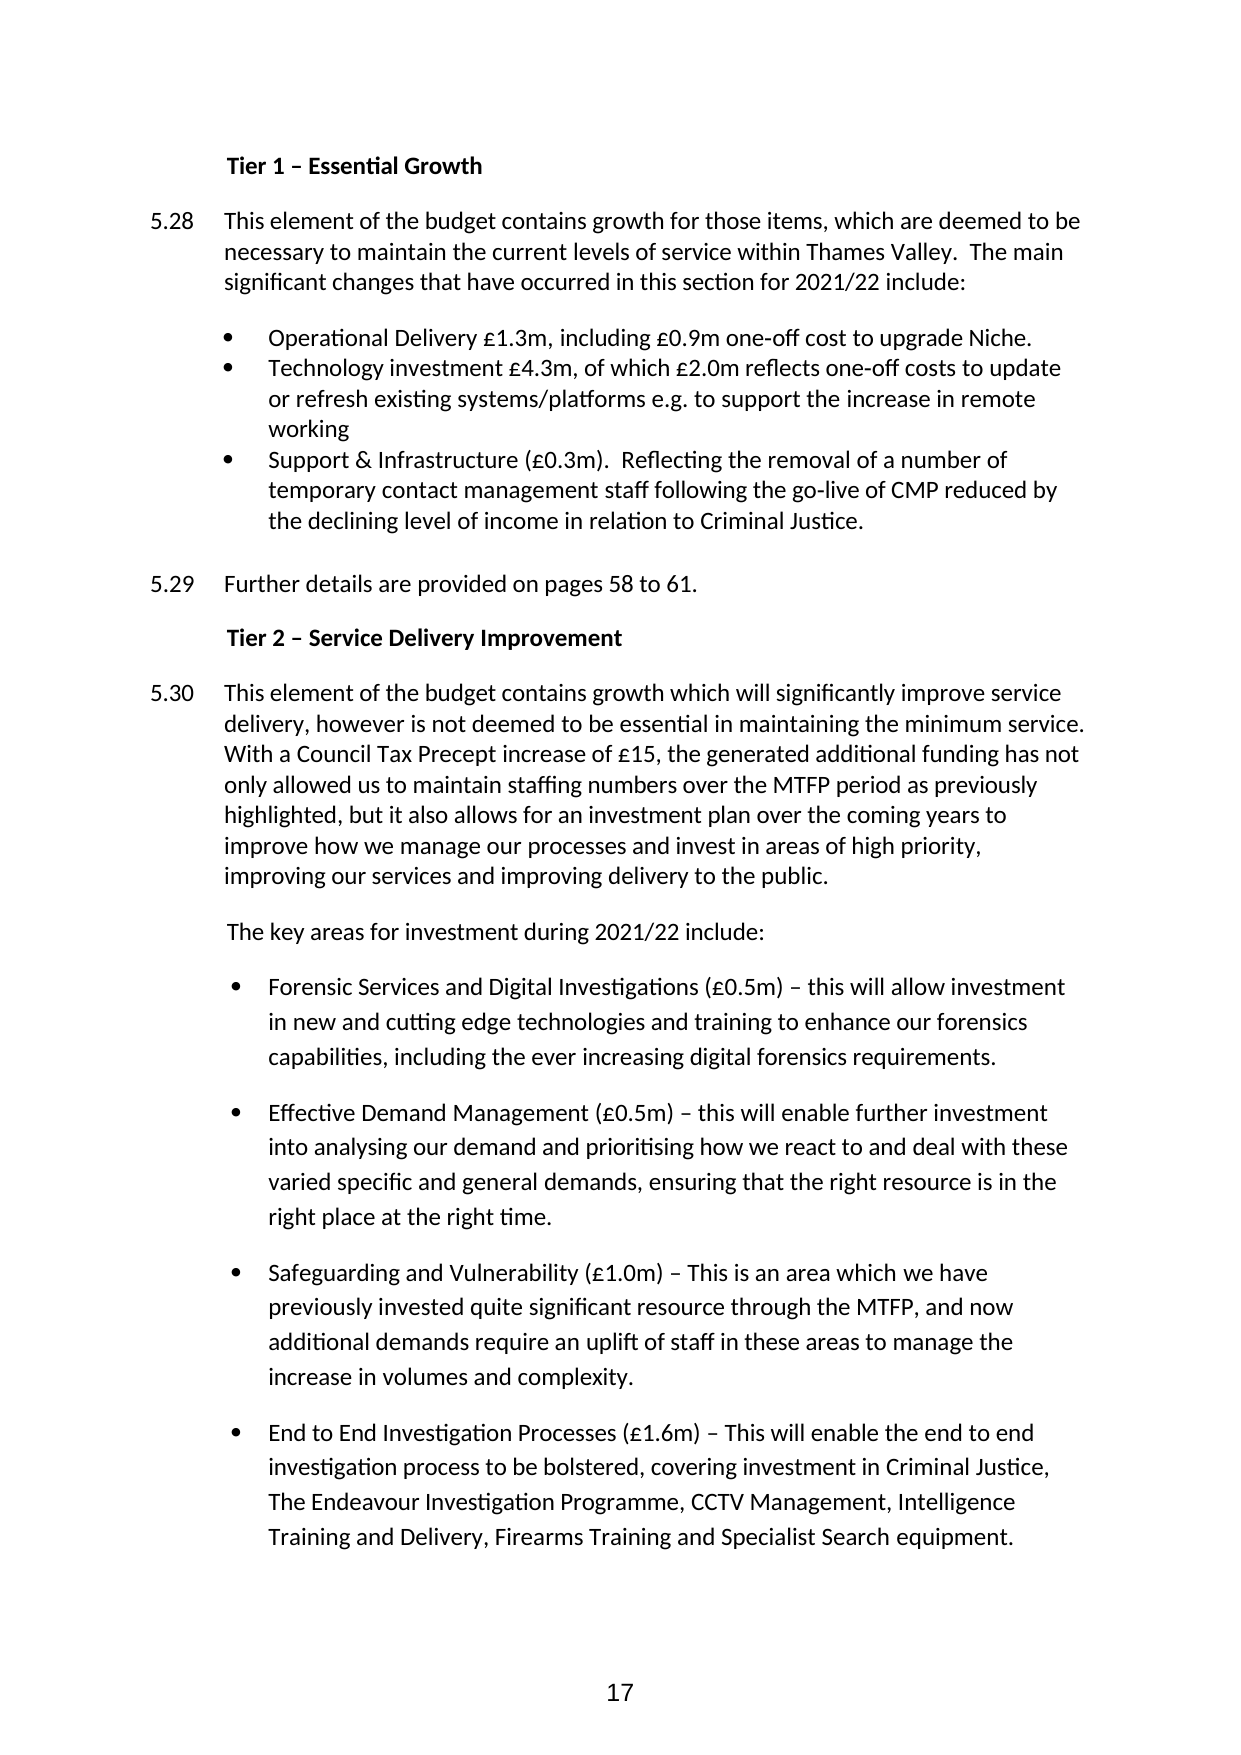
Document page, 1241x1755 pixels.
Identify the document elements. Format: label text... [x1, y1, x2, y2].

text The key areas for investment during 2021/22 include: [227, 916, 1099, 946]
list This element of the budget contains growth which will significantly improve service delivery, however is not deemed to be essential in maintaining the minimum service. With a Council Tax Precept increase of £15, the generated additional funding has not only allowed us to maintain staffing numbers over the MTFP period as previously highlighted, but it also allows for an investment plan over the coming years to improve how we manage our processes and invest in areas of high priority, improving our services and improving delivery to the public. [150, 677, 1087, 891]
list Safeguarding and Vulnerability (£1.0m) – This is an area which we have previously invested quite significant resource through the MTFP, and now additional demands require an uplift of staff in these areas to manage the increase in volumes and complexity. [232, 1257, 1018, 1392]
text Tier 1 – Essential Growth [227, 150, 1099, 180]
text Tier 2 – Service Delivery Improvement [227, 622, 1099, 652]
list Operational Delivery £1.3m, including £0.9m one‐off cost to upgrade Niche. [224, 322, 1099, 352]
list Technology investment £4.3m, of which £2.0m reflects one‐off costs to update or refresh existing systems/platforms e.g. to support the increase in remote working [224, 352, 1066, 444]
list End to End Investigation Processes (£1.6m) – This will enable the end to end investigation process to be bolstered, covering investment in Criminal Justice, The Endeavour Investigation Programme, CCTV Management, Intelligence Training and Delivery, Firearms Training and Specialist Search equipment. [232, 1417, 1057, 1552]
list This element of the budget contains growth for those items, which are deemed to be necessary to maintain the current levels of service within Thames Valley. The main significant changes that have occurred in this section for 2021/22 include: [150, 205, 1085, 297]
list Forensic Services and Digital Investigations (£0.5m) – this will allow investment in new and cutting edge technologies and training to enhance our forensics capabilities, including the ever increasing digital forensics requirements. [232, 971, 1070, 1071]
list Effective Demand Management (£0.5m) – this will enable further investment into analysing our demand and prioritising how we react to and deal with these varied specific and general demands, ensuring that the right resource is in the right place at the right time. [232, 1097, 1075, 1232]
list Support & Infrastructure (£0.3m). Reflecting the removal of a number of temporary contact management staff following the go‐live of CMP reduced by the declining level of income in relation to Criminal Justice. [224, 444, 1060, 536]
list Further details are provided on pages 58 to 61. [150, 568, 1099, 599]
